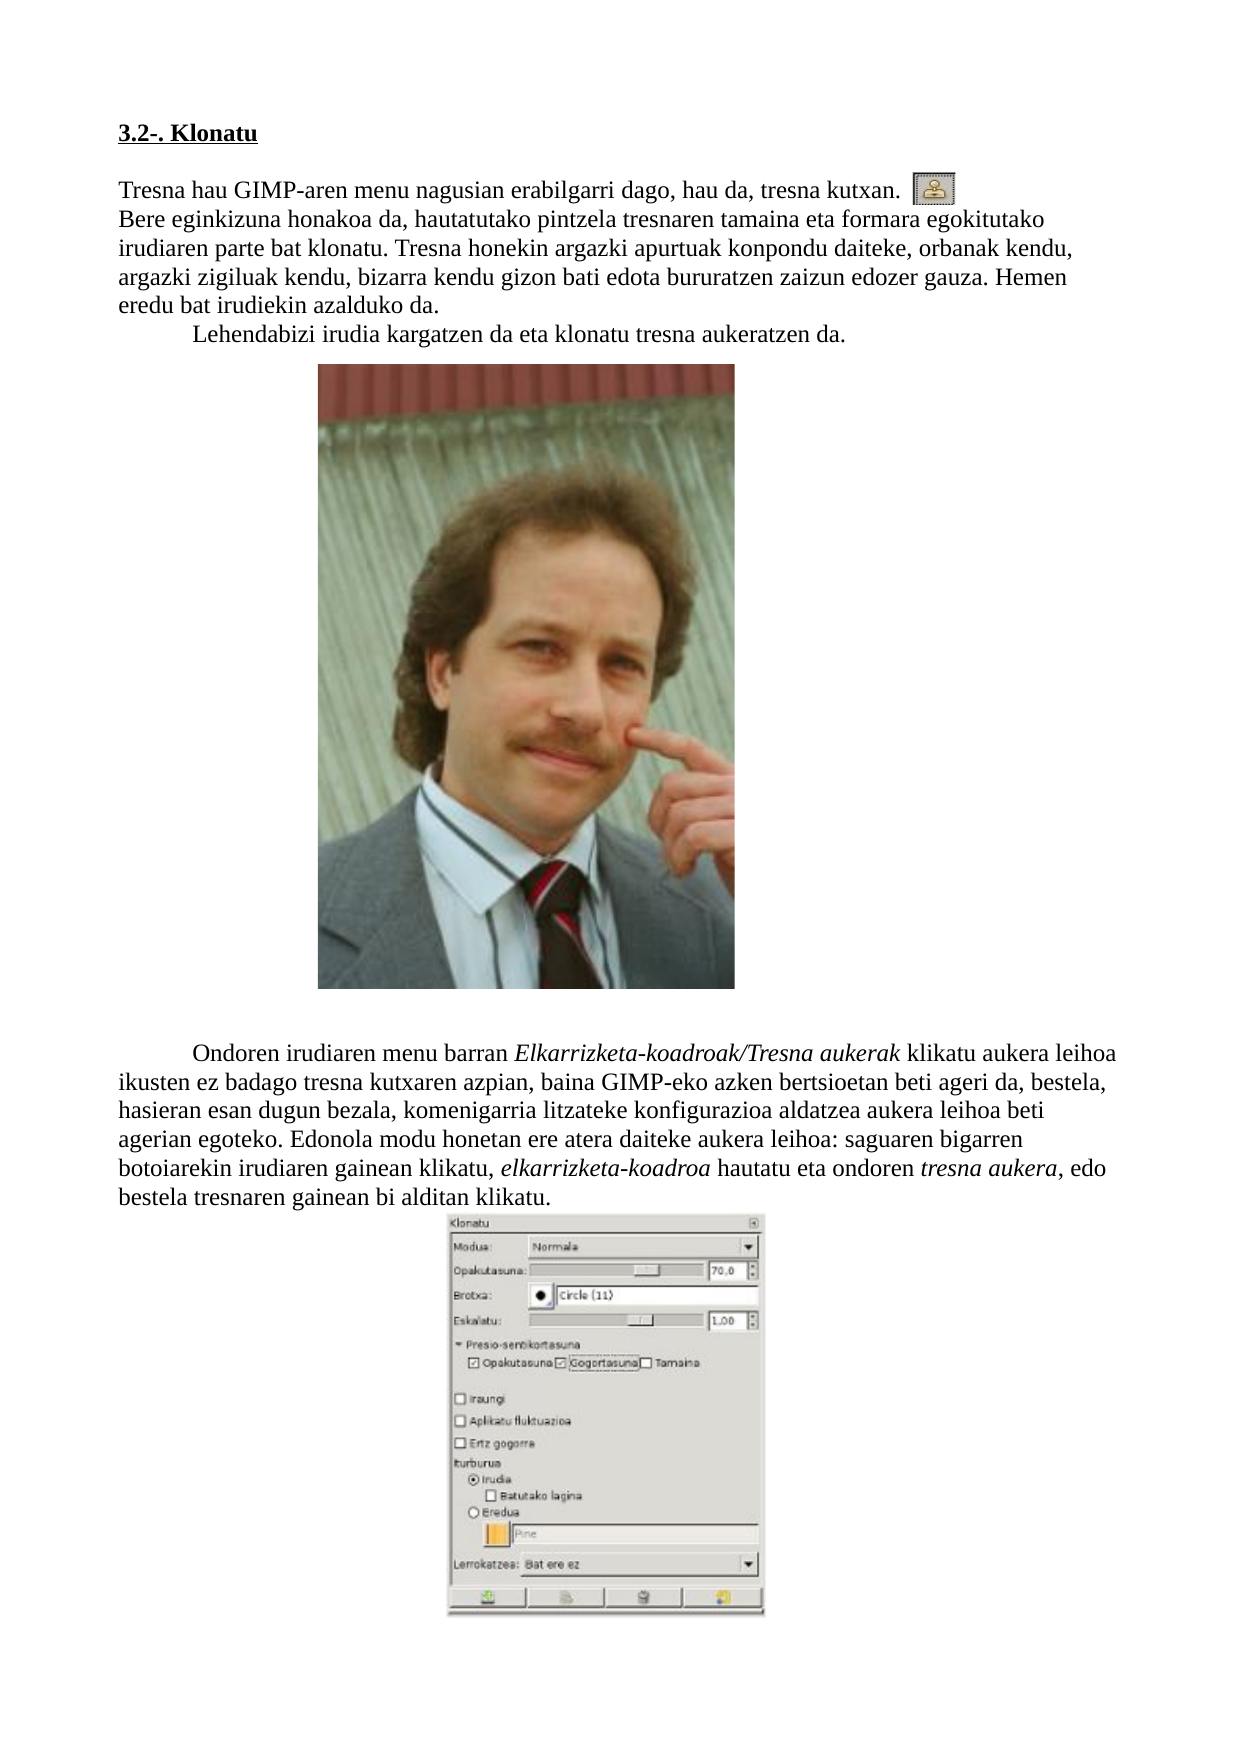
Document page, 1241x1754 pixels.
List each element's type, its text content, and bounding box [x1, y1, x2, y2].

text Lehendabizi irudia kargatzen da eta klonatu tresna aukeratzen da. [118, 319, 1122, 348]
picture [445, 1212, 767, 1618]
text Tresna hau GIMP-aren menu nagusian erabilgarri dago, hau da, tresna kutxan. [118, 176, 912, 204]
text 3.2-. Klonatu [118, 118, 1122, 147]
text [956, 176, 1122, 204]
text Ondoren irudiaren menu barran Elkarrizketa-koadroak/Tresna aukerak klikatu aukera leihoa ikusten ez badago tresna kutxaren azpian, baina GIMP-eko azken bertsioetan beti ageri da, bestela, hasieran esan dugun bezala, komenigarria litzateke konfigurazioa aldatzea aukera leihoa beti agerian egoteko. Edonola modu honetan ere atera daiteke aukera leihoa: saguaren bigarren botoiarekin irudiaren gainean klikatu, elkarrizketa-koadroa hautatu eta ondoren tresna aukera, edo bestela tresnaren gainean bi alditan klikatu. [118, 1038, 1122, 1211]
picture [912, 172, 956, 205]
text Bere eginkizuna honakoa da, hautatutako pintzela tresnaren tamaina eta formara egokitutako irudiaren parte bat klonatu. Tresna honekin argazki apurtuak konpondu daiteke, orbanak kendu, argazki zigiluak kendu, bizarra kendu gizon bati edota bururatzen zaizun edozer gauza. Hemen eredu bat irudiekin azalduko da. [118, 204, 1122, 319]
picture [317, 364, 735, 989]
